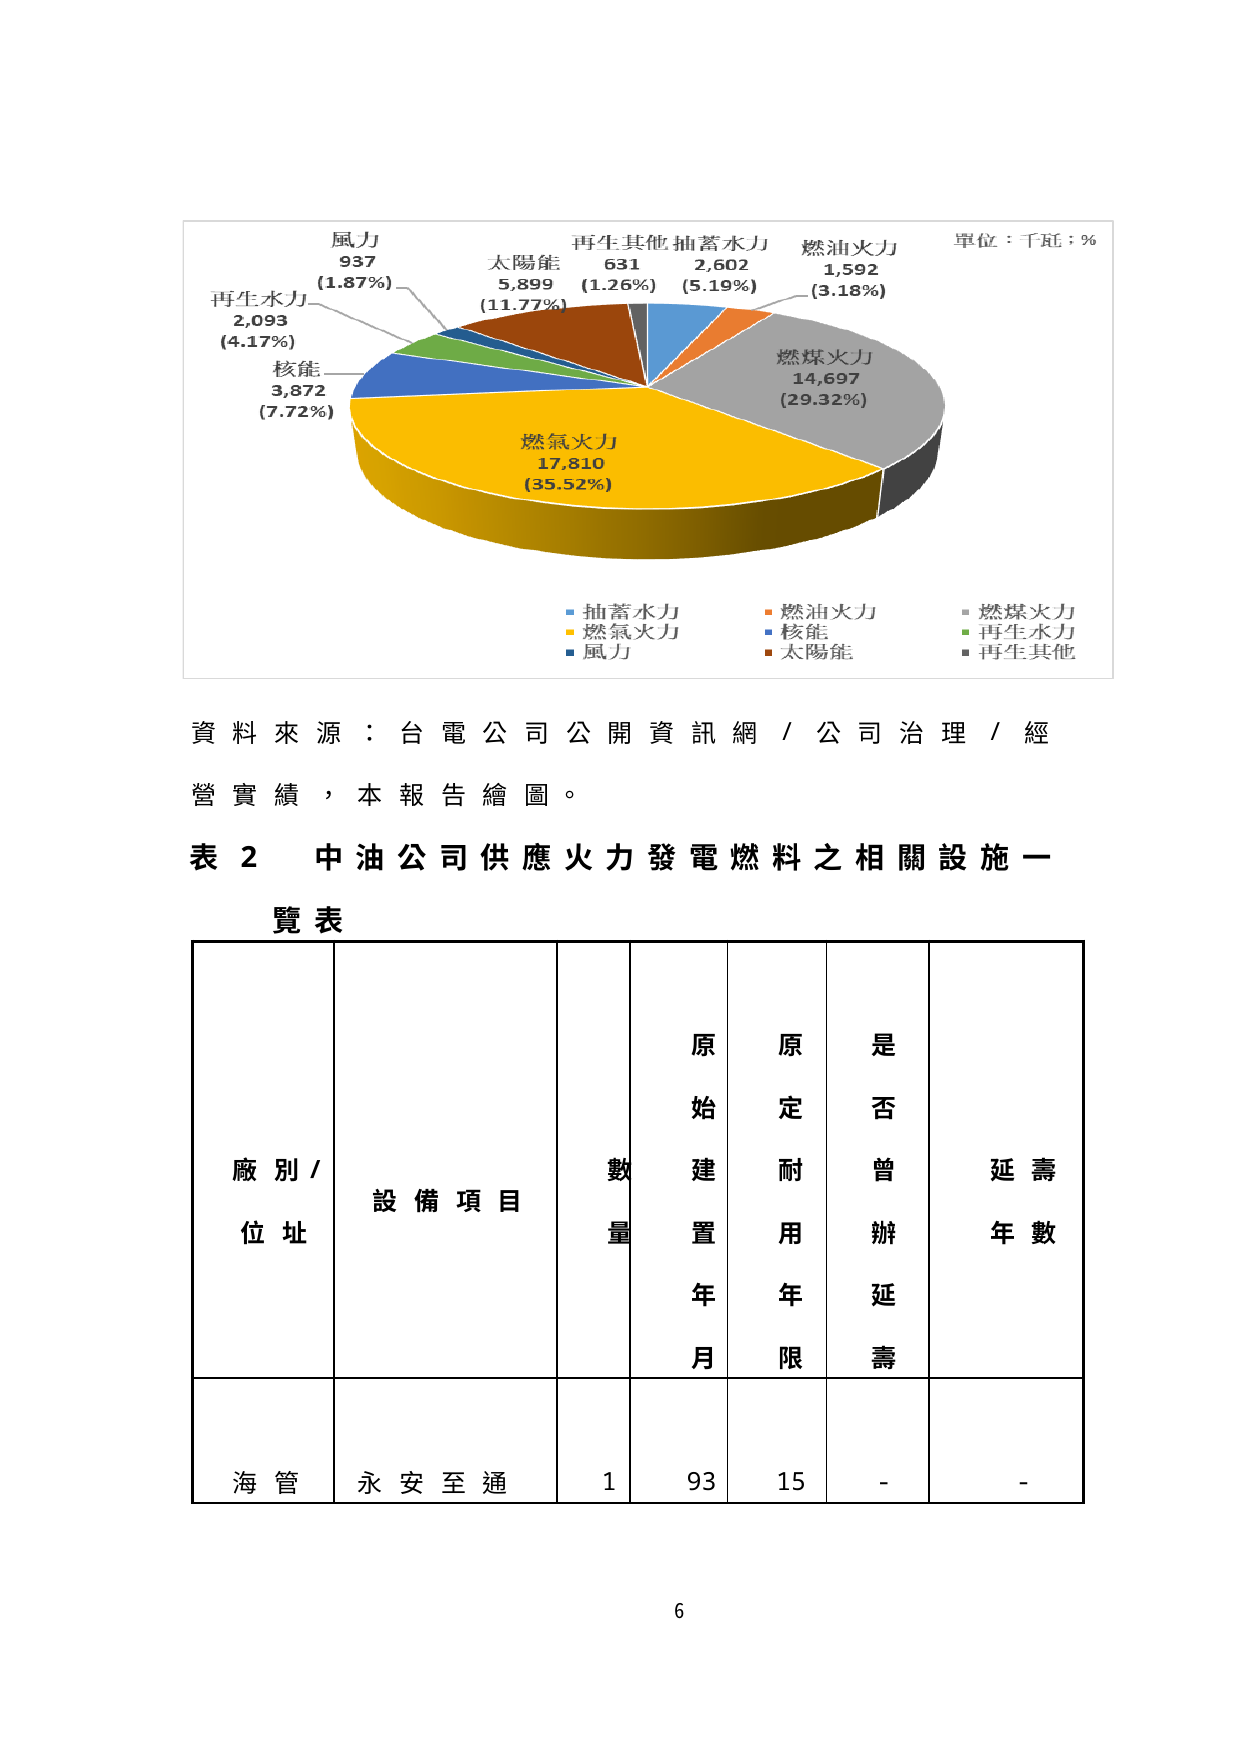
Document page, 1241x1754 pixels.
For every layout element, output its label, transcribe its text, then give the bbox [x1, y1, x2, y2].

table_header 延壽年數 [930, 943, 1082, 1377]
text 資料來源：台電公司公開資訊網/公司治理/經營實績，本報告繪圖。 [183, 689, 1058, 814]
table_cell 永安至通 [335, 1379, 556, 1502]
table_cell 1條 [558, 1379, 629, 1502]
table_header 原定耐用年限 [728, 943, 826, 1377]
table_cell - [827, 1379, 928, 1502]
table_header 是否曾辦延壽 [827, 943, 928, 1377]
table_header 原始建置年月 [631, 943, 727, 1377]
table_header 廠別/位址 [194, 943, 333, 1377]
table_cell - [930, 1379, 1082, 1502]
table_cell 15 [728, 1379, 826, 1502]
text 表2 中油公司供應火力發電燃料之相關設施一覽表 [180, 814, 1058, 939]
table_cell 93 [631, 1379, 727, 1502]
table_header 數量 [558, 943, 629, 1377]
table_header 設備項目 [335, 943, 556, 1377]
table_cell 海管 [194, 1379, 333, 1502]
